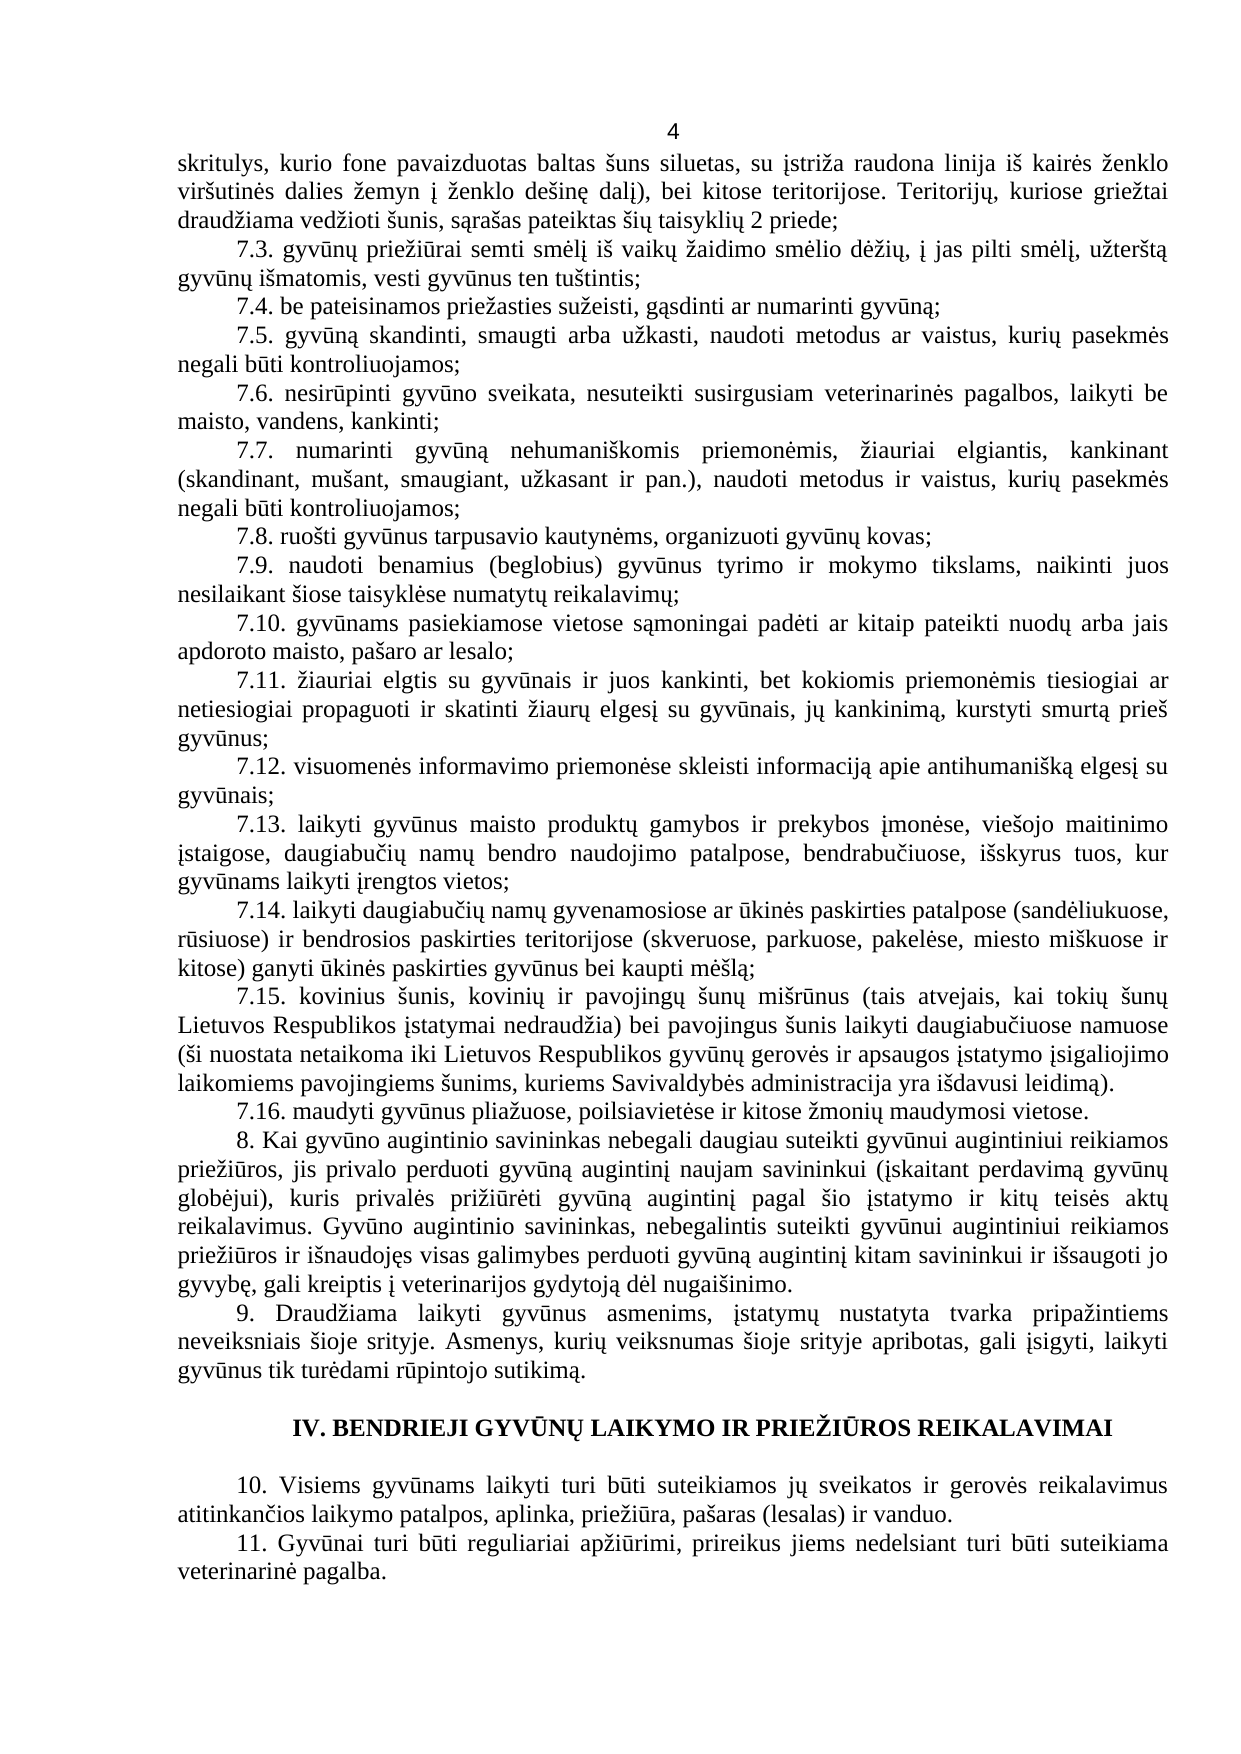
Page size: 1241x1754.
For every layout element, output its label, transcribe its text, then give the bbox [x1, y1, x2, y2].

text 7.11. žiauriai elgtis su gyvūnais ir juos kankinti, bet kokiomis priemonėmis tiesiogiai ar netiesiogiai propaguoti ir skatinti žiaurų elgesį su gyvūnais, jų kankinimą, kurstyti smurtą prieš gyvūnus; [177, 665, 1169, 751]
text 10. Visiems gyvūnams laikyti turi būti suteikiamos jų sveikatos ir gerovės reikalavimus atitinkančios laikymo patalpos, aplinka, priežiūra, pašaras (lesalas) ir vanduo. [177, 1470, 1169, 1528]
text 7.8. ruošti gyvūnus tarpusavio kautynėms, organizuoti gyvūnų kovas; [177, 521, 1169, 550]
text 8. Kai gyvūno augintinio savininkas nebegali daugiau suteikti gyvūnui augintiniui reikiamos priežiūros, jis privalo perduoti gyvūną augintinį naujam savininkui (įskaitant perdavimą gyvūnų globėjui), kuris privalės prižiūrėti gyvūną augintinį pagal šio įstatymo ir kitų teisės aktų reikalavimus. Gyvūno augintinio savininkas, nebegalintis suteikti gyvūnui augintiniui reikiamos priežiūros ir išnaudojęs visas galimybes perduoti gyvūną augintinį kitam savininkui ir išsaugoti jo gyvybę, gali kreiptis į veterinarijos gydytoją dėl nugaišinimo. [177, 1125, 1169, 1298]
text IV. BENDRIEJI GYVŪNŲ LAIKYMO IR PRIEŽIŪROS REIKALAVIMAI [177, 1413, 1169, 1441]
text 7.6. nesirūpinti gyvūno sveikata, nesuteikti susirgusiam veterinarinės pagalbos, laikyti be maisto, vandens, kankinti; [177, 378, 1169, 435]
text 7.13. laikyti gyvūnus maisto produktų gamybos ir prekybos įmonėse, viešojo maitinimo įstaigose, daugiabučių namų bendro naudojimo patalpose, bendrabučiuose, išskyrus tuos, kur gyvūnams laikyti įrengtos vietos; [177, 809, 1169, 895]
text 9. Draudžiama laikyti gyvūnus asmenims, įstatymų nustatyta tvarka pripažintiems neveiksniais šioje srityje. Asmenys, kurių veiksnumas šioje srityje apribotas, gali įsigyti, laikyti gyvūnus tik turėdami rūpintojo sutikimą. [177, 1298, 1169, 1384]
text 7.3. gyvūnų priežiūrai semti smėlį iš vaikų žaidimo smėlio dėžių, į jas pilti smėlį, užterštą gyvūnų išmatomis, vesti gyvūnus ten tuštintis; [177, 234, 1169, 291]
text 7.16. maudyti gyvūnus pliažuose, poilsiavietėse ir kitose žmonių maudymosi vietose. [177, 1096, 1169, 1125]
text 7.5. gyvūną skandinti, smaugti arba užkasti, naudoti metodus ar vaistus, kurių pasekmės negali būti kontroliuojamos; [177, 320, 1169, 378]
text 7.10. gyvūnams pasiekiamose vietose sąmoningai padėti ar kitaip pateikti nuodų arba jais apdoroto maisto, pašaro ar lesalo; [177, 608, 1169, 665]
text 7.9. naudoti benamius (beglobius) gyvūnus tyrimo ir mokymo tikslams, naikinti juos nesilaikant šiose taisyklėse numatytų reikalavimų; [177, 550, 1169, 608]
text 7.4. be pateisinamos priežasties sužeisti, gąsdinti ar numarinti gyvūną; [177, 291, 1169, 320]
text 7.14. laikyti daugiabučių namų gyvenamosiose ar ūkinės paskirties patalpose (sandėliukuose, rūsiuose) ir bendrosios paskirties teritorijose (skveruose, parkuose, pakelėse, miesto miškuose ir kitose) ganyti ūkinės paskirties gyvūnus bei kaupti mėšlą; [177, 895, 1169, 981]
text 11. Gyvūnai turi būti reguliariai apžiūrimi, prireikus jiems nedelsiant turi būti suteikiama veterinarinė pagalba. [177, 1528, 1169, 1585]
text 7.12. visuomenės informavimo priemonėse skleisti informaciją apie antihumanišką elgesį su gyvūnais; [177, 751, 1169, 809]
text 7.7. numarinti gyvūną nehumaniškomis priemonėmis, žiauriai elgiantis, kankinant (skandinant, mušant, smaugiant, užkasant ir pan.), naudoti metodus ir vaistus, kurių pasekmės negali būti kontroliuojamos; [177, 435, 1169, 521]
text skritulys, kurio fone pavaizduotas baltas šuns siluetas, su įstriža raudona linija iš kairės ženklo viršutinės dalies žemyn į ženklo dešinę dalį), bei kitose teritorijose. Teritorijų, kuriose griežtai draudžiama vedžioti šunis, sąrašas pateiktas šių taisyklių 2 priede; [177, 148, 1169, 234]
text 7.15. kovinius šunis, kovinių ir pavojingų šunų mišrūnus (tais atvejais, kai tokių šunų Lietuvos Respublikos įstatymai nedraudžia) bei pavojingus šunis laikyti daugiabučiuose namuose (ši nuostata netaikoma iki Lietuvos Respublikos gyvūnų gerovės ir apsaugos įstatymo įsigaliojimo laikomiems pavojingiems šunims, kuriems Savivaldybės administracija yra išdavusi leidimą). [177, 981, 1169, 1096]
